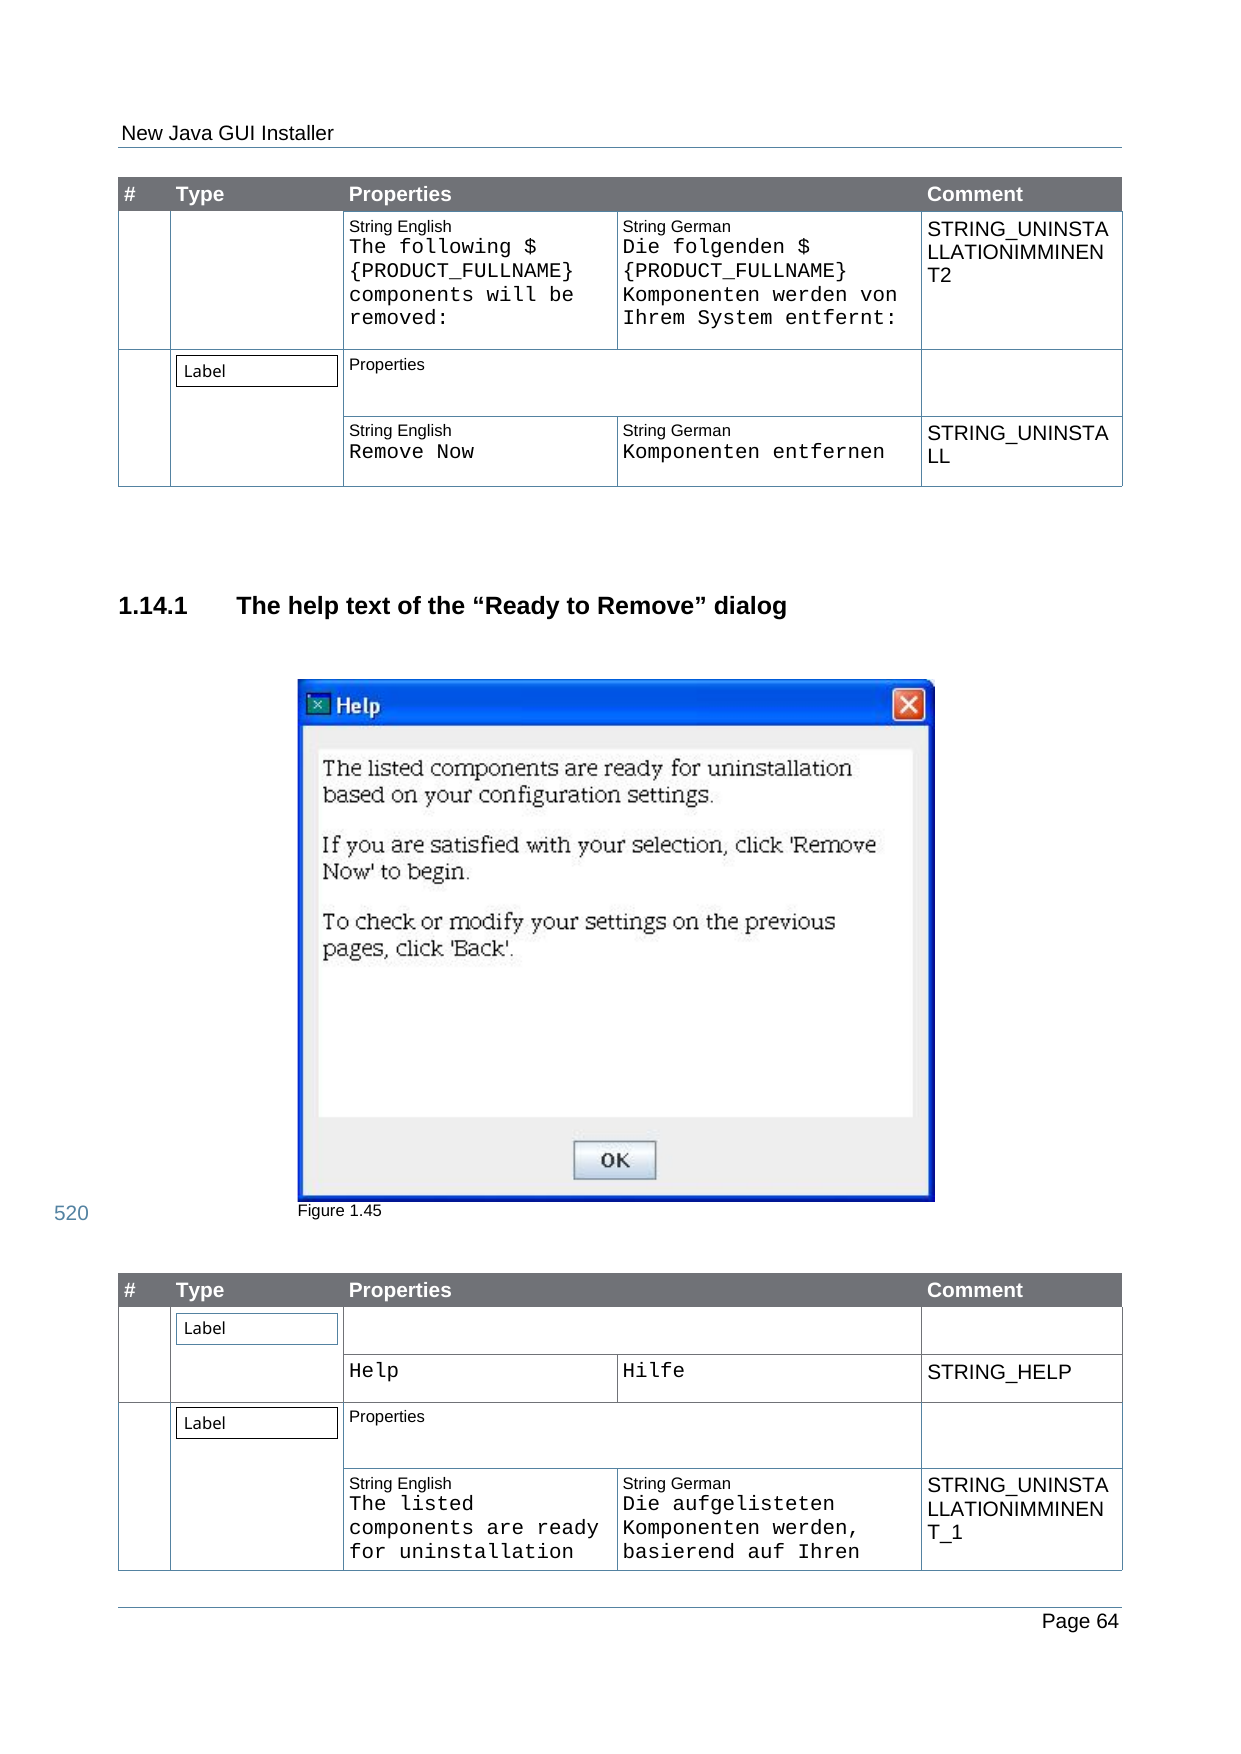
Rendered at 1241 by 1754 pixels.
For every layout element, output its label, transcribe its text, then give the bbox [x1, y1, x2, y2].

table_header Type [170, 1273, 343, 1307]
table_cell <#> [119, 211, 170, 349]
table_header # [118, 177, 170, 211]
table_header [922, 1307, 1122, 1354]
text Figure 1.45 [297, 1202, 935, 1220]
table_cell String English The listed components are ready for uninstallation [344, 1469, 617, 1570]
picture [297, 679, 935, 1202]
table_cell STRING_UNINSTALLATIONIMMINENT2 [922, 212, 1122, 349]
table_header # [118, 1273, 170, 1307]
table_cell <#> [119, 1307, 170, 1402]
subtitle The help text of the “Ready to Remove” dialog [118, 591, 1122, 619]
table_header Comment [921, 177, 1122, 211]
table_cell [171, 350, 343, 486]
table_header Properties [343, 177, 921, 211]
table_cell String German Komponenten entfernen [618, 417, 921, 486]
table_cell Hilfe [618, 1355, 921, 1402]
table_header Comment [921, 1273, 1122, 1307]
table_cell STRING_UNINSTALLATIONIMMINENT_1 [922, 1469, 1122, 1570]
table_cell <#> [119, 350, 170, 486]
table_cell String English The following ${PRODUCT_FULLNAME} components will be removed: [344, 212, 617, 349]
table_header [922, 1403, 1122, 1468]
table_header Properties [343, 1273, 921, 1307]
table_cell Help [344, 1355, 617, 1402]
table_header Properties [344, 350, 921, 416]
table_cell [171, 1307, 343, 1402]
table_header [922, 350, 1122, 416]
table_cell String German Die folgenden ${PRODUCT_FULLNAME} Komponenten werden von Ihrem System entfernt: [618, 212, 921, 349]
table_cell [171, 1403, 343, 1570]
table_cell STRING_HELP [922, 1355, 1122, 1402]
table_header Properties [344, 1403, 921, 1468]
table_cell STRING_UNINSTALL [922, 417, 1122, 486]
table_cell String English Remove Now [344, 417, 617, 486]
table_cell String German Die aufgelisteten Komponenten werden, basierend auf Ihren [618, 1469, 921, 1570]
table_cell [171, 211, 343, 349]
table_header [344, 1307, 921, 1354]
table_cell <#> [119, 1403, 170, 1570]
table_header Type [170, 177, 343, 211]
